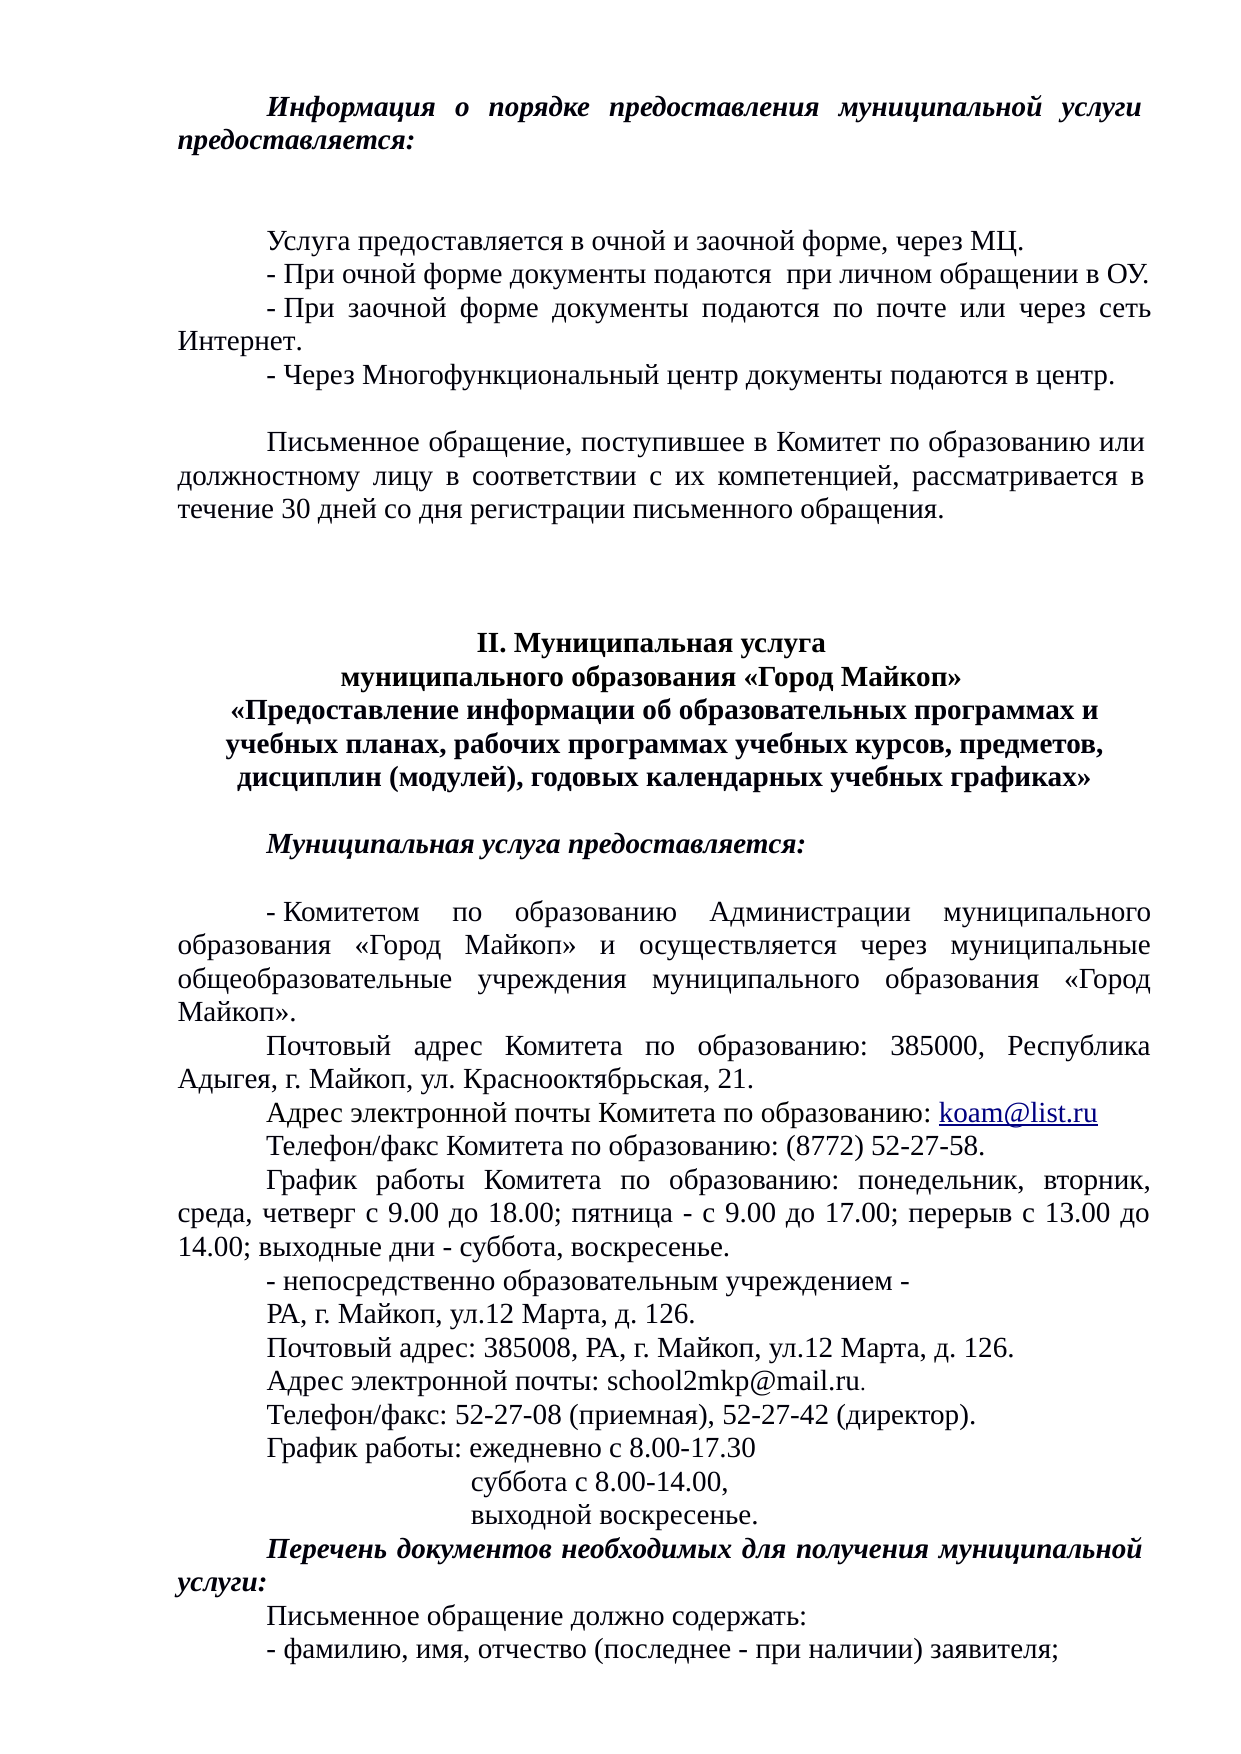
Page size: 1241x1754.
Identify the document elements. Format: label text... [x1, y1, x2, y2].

text - фамилию, имя, отчество (последнее - при наличии) заявителя; [177, 1632, 1152, 1665]
text Информация о порядке предоставления муниципальной услуги предоставляется: [177, 89, 1146, 156]
text Телефон/факс: 52-27-08 (приемная), 52-27-42 (директор). [177, 1397, 1152, 1430]
text - Комитетом по образованию Администрации муниципального образования «Город Майкоп» и осуществляется через муниципальные общеобразовательные учреждения муниципального образования «Город Майкоп». [177, 894, 1152, 1028]
text Телефон/факс Комитета по образованию: (8772) 52-27-58. [177, 1128, 1152, 1162]
text выходной воскресенье. [177, 1497, 1152, 1531]
text РА, г. Майкоп, ул.12 Марта, д. 126. [177, 1296, 1152, 1330]
text Почтовый адрес: 385008, РА, г. Майкоп, ул.12 Марта, д. 126. [177, 1330, 1152, 1363]
text - непосредственно образовательным учреждением - [177, 1263, 1152, 1296]
text Адрес электронной почты: school2mkp@mail.ru. [177, 1363, 1152, 1397]
text Почтовый адрес Комитета по образованию: 385000, Республика Адыгея, г. Майкоп, ул. Краснооктябрьская, 21. [177, 1028, 1152, 1095]
text Письменное обращение должно содержать: [177, 1598, 1152, 1632]
text График работы: ежедневно с 8.00-17.30 [177, 1430, 1152, 1464]
text График работы Комитета по образованию: понедельник, вторник, среда, четверг с 9.00 до 18.00; пятница - с 9.00 до 17.00; перерыв с 13.00 до 14.00; выходные дни - суббота, воскресенье. [177, 1162, 1152, 1263]
text Муниципальная услуга предоставляется: [177, 827, 1152, 860]
text «Предоставление информации об образовательных программах и учебных планах, рабочих программах учебных курсов, предметов, дисциплин (модулей), годовых календарных учебных графиках» [177, 692, 1152, 793]
text - При заочной форме документы подаются по почте или через сеть Интернет. [177, 290, 1152, 357]
subtitle муниципального образования «Город Майкоп» [179, 659, 1122, 692]
subtitle II. Муниципальная услуга [179, 625, 1122, 659]
text Услуга предоставляется в очной и заочной форме, через МЦ. [177, 223, 1152, 256]
text - Через Многофункциональный центр документы подаются в центр. [177, 357, 1152, 391]
text Перечень документов необходимых для получения муниципальной услуги: [177, 1531, 1146, 1598]
text Адрес электронной почты Комитета по образованию: koam@list.ru [177, 1095, 1152, 1128]
text суббота с 8.00-14.00, [177, 1464, 1152, 1497]
text Письменное обращение, поступившее в Комитет по образованию или должностному лицу в соответствии с их компетенцией, рассматривается в течение 30 дней со дня регистрации письменного обращения. [177, 424, 1146, 525]
text - При очной форме документы подаются при личном обращении в ОУ. [177, 256, 1152, 290]
